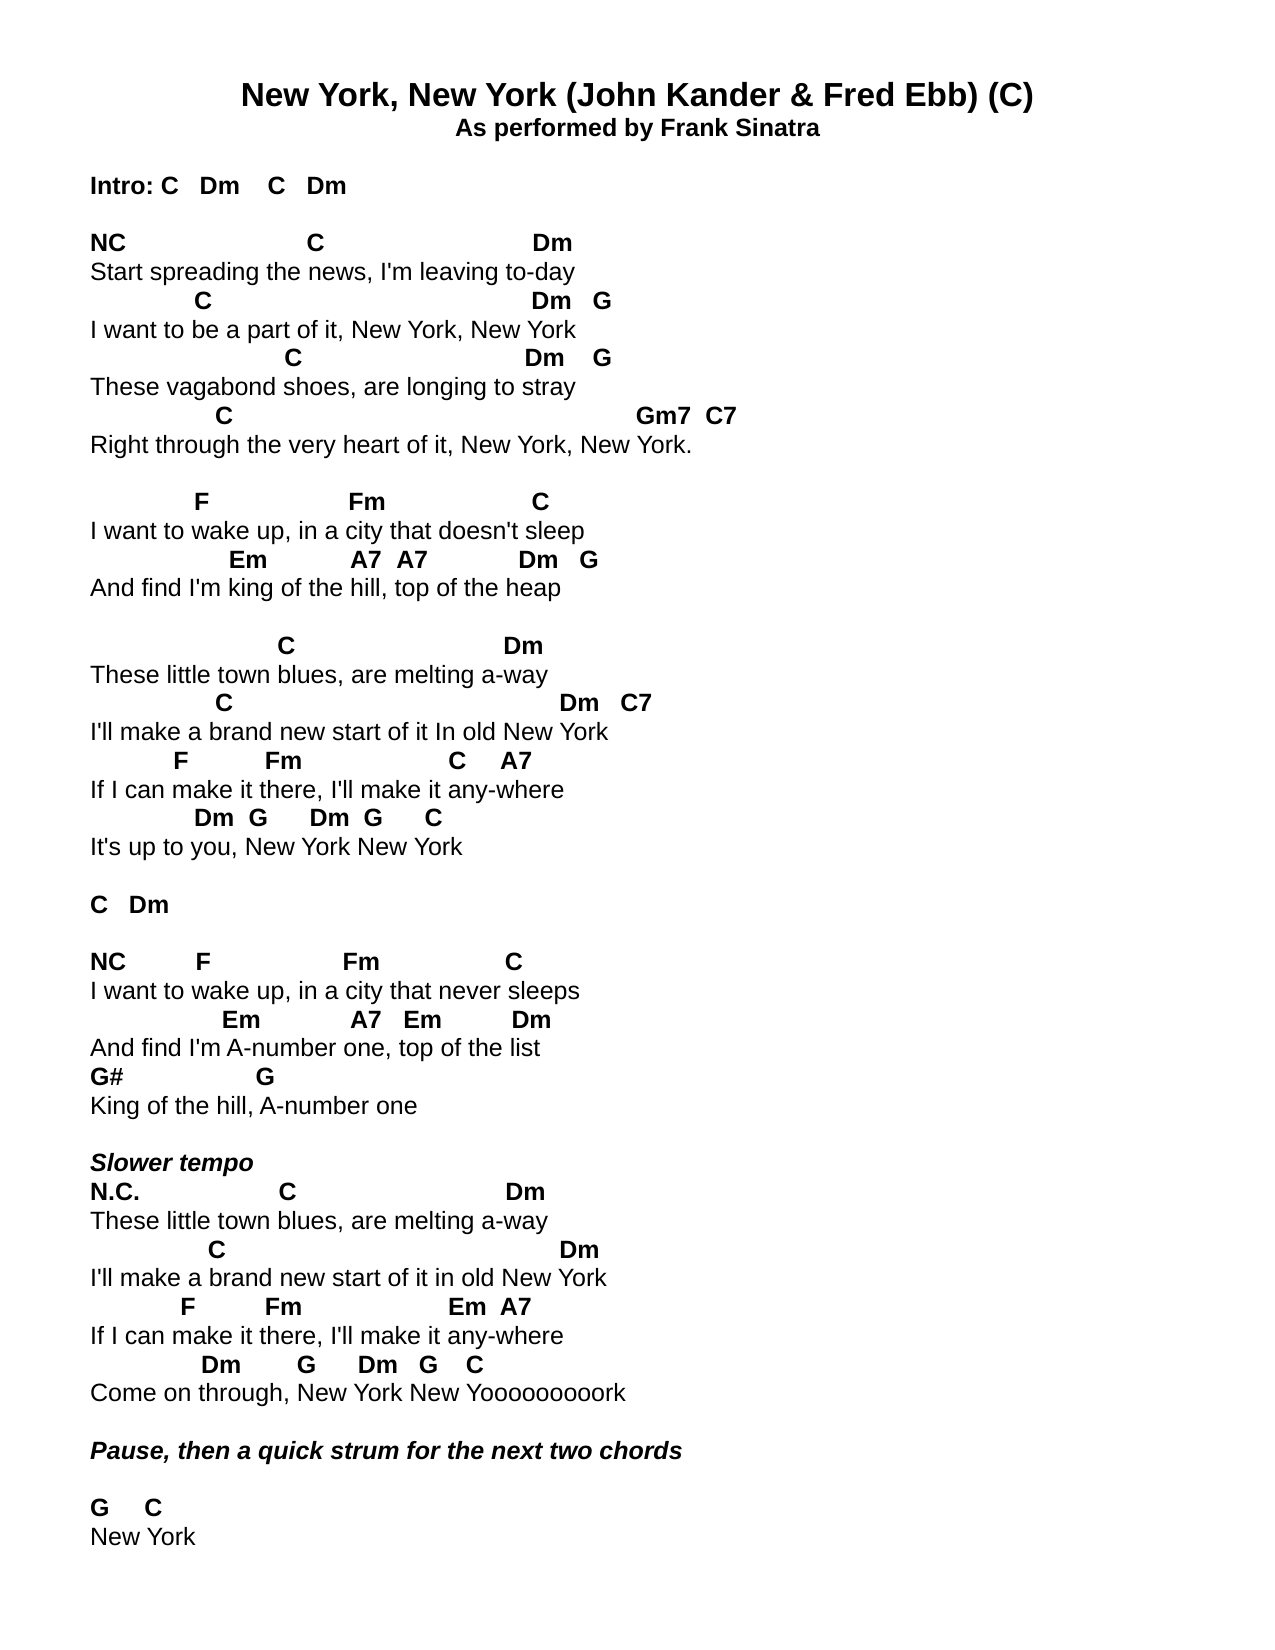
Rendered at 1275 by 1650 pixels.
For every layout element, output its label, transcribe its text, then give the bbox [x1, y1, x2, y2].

text C Dm [90, 1235, 1185, 1263]
text Em A7 Em Dm [90, 1005, 1185, 1033]
text New York [90, 1522, 1185, 1551]
text Em A7 A7 Dm G [90, 545, 1185, 573]
text Start spreading the news, I'm leaving to-day [90, 257, 1185, 286]
text These vagabond shoes, are longing to stray [90, 372, 1185, 401]
text I want to wake up, in a city that never sleeps [90, 976, 1185, 1005]
text F Fm C A7 [90, 746, 1185, 775]
text Pause, then a quick strum for the next two chords [90, 1436, 1185, 1465]
text Dm G Dm G C [90, 1350, 1185, 1378]
text If I can make it there, I'll make it any-where [90, 1321, 1185, 1350]
text Intro: C Dm C Dm [90, 171, 1185, 200]
text King of the hill, A-number one [90, 1091, 1185, 1120]
text I want to wake up, in a city that doesn't sleep [90, 516, 1185, 545]
text F Fm C [90, 487, 1185, 516]
text C Dm G [90, 286, 1185, 315]
text These little town blues, are melting a-way [90, 660, 1185, 688]
text I'll make a brand new start of it in old New York [90, 1263, 1185, 1292]
text I want to be a part of it, New York, New York [90, 315, 1185, 343]
text Dm G Dm G C [90, 803, 1185, 832]
text G# G [90, 1062, 1185, 1091]
text Slower tempo [90, 1148, 1185, 1177]
text C Dm [90, 890, 1185, 918]
text New York, New York (John Kander & Fred Ebb) (C) [90, 75, 1185, 113]
text C Gm7 C7 [90, 401, 1185, 430]
text C Dm G [90, 343, 1185, 372]
text And find I'm A-number one, top of the list [90, 1033, 1185, 1062]
text It's up to you, New York New York [90, 832, 1185, 861]
text Right through the very heart of it, New York, New York. [90, 430, 1185, 458]
text G C [90, 1493, 1185, 1522]
text If I can make it there, I'll make it any-where [90, 775, 1185, 803]
text Come on through, New York New Yooooooooork [90, 1378, 1185, 1407]
text These little town blues, are melting a-way [90, 1206, 1185, 1235]
text C Dm C7 [90, 688, 1185, 717]
text N.C. C Dm [90, 1177, 1185, 1206]
text NC C Dm [90, 228, 1185, 257]
text And find I'm king of the hill, top of the heap [90, 573, 1185, 602]
text C Dm [90, 631, 1185, 660]
text NC F Fm C [90, 947, 1185, 976]
text As performed by Frank Sinatra [90, 113, 1185, 142]
text F Fm Em A7 [90, 1292, 1185, 1321]
text I'll make a brand new start of it In old New York [90, 717, 1185, 746]
